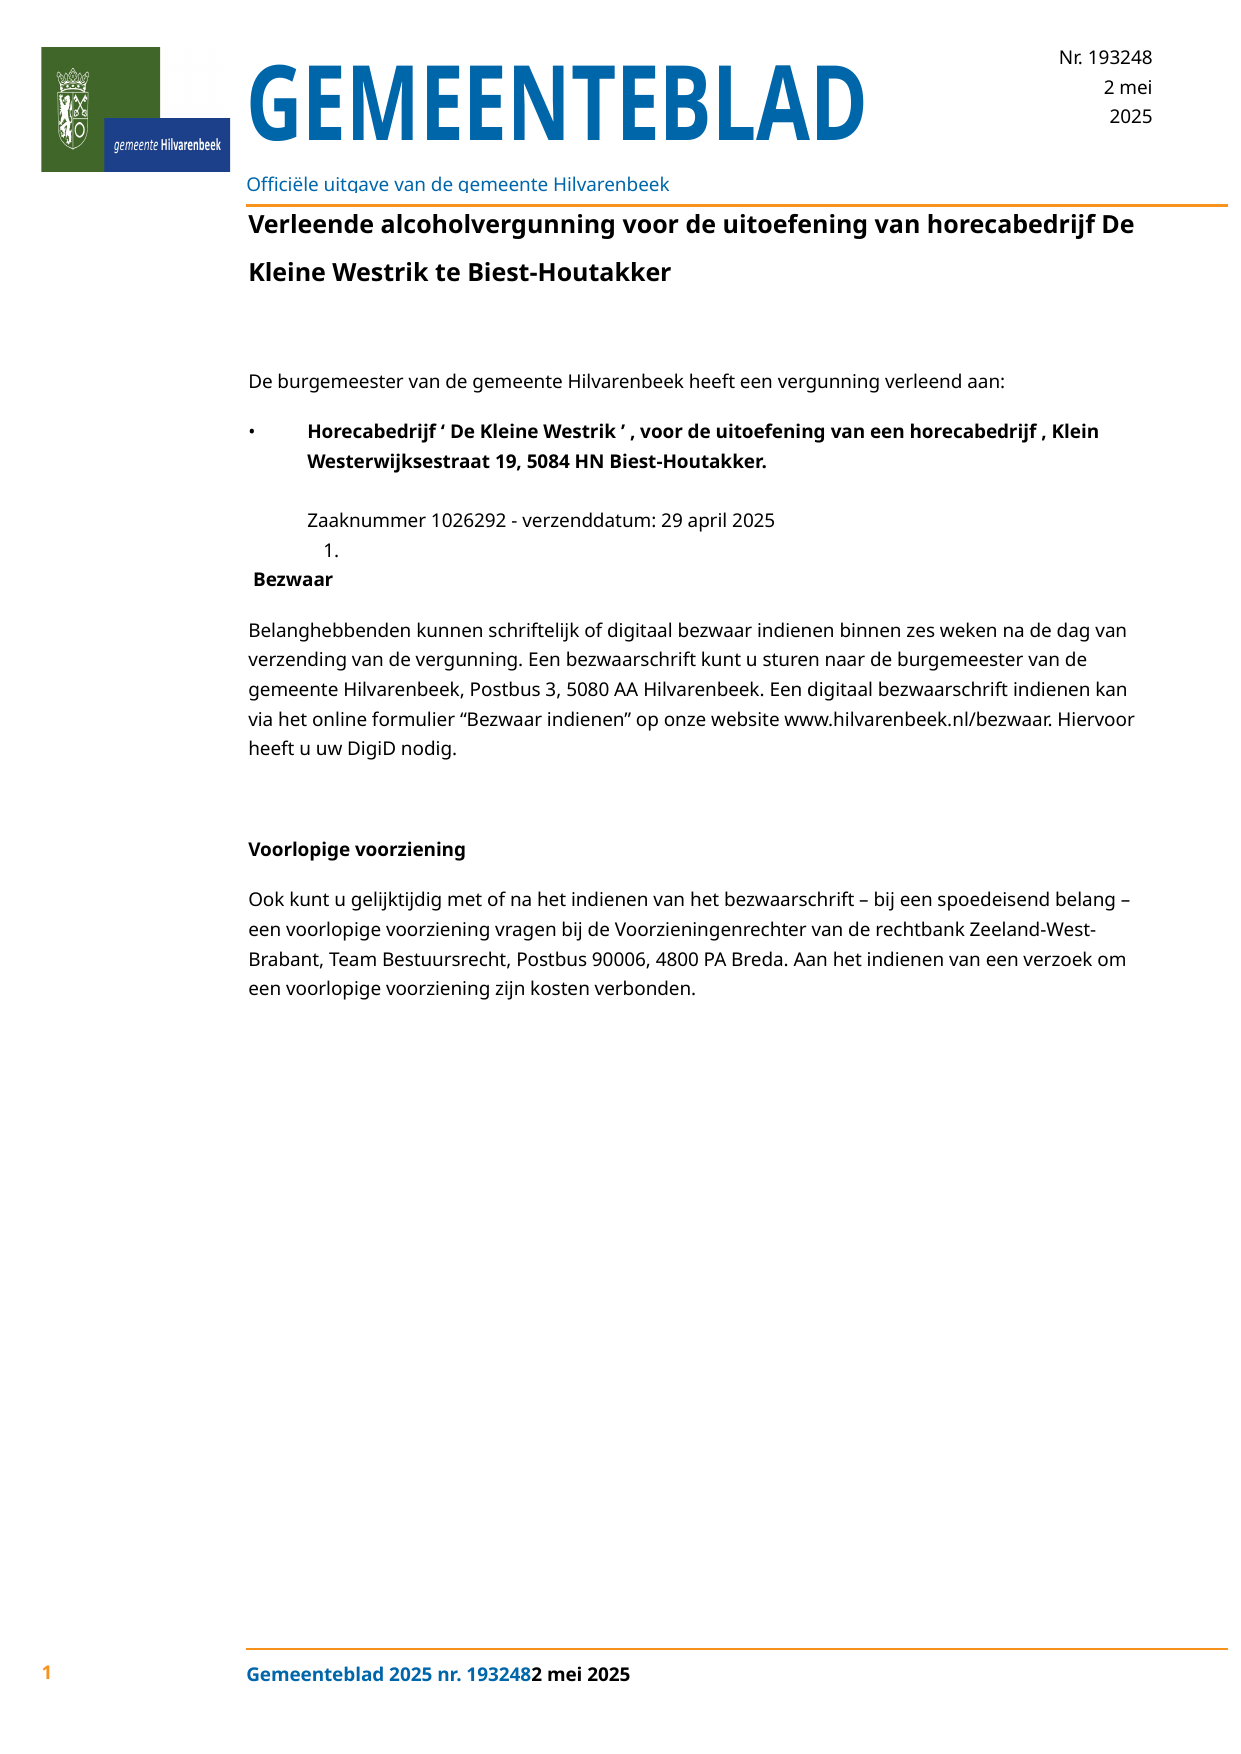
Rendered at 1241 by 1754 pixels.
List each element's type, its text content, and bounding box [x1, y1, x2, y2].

list Horecabedrijf ‘ De Kleine Westrik ’ , voor de uitoefening van een horecabedrijf , Klein Westerwijksestraat 19, 5084 HN Biest-Houtakker. [248, 419, 1152, 474]
text Verleende alcoholvergunning voor de uitoefening van horecabedrijf De Kleine Westrik te Biest-Houtakker [248, 207, 1152, 288]
list Zaaknummer 1026292 - verzenddatum: 29 april 2025 [248, 507, 1152, 533]
text Bezwaar [248, 567, 1152, 592]
text Voorlopige voorziening [248, 836, 1152, 862]
text De burgemeester van de gemeente Hilvarenbeek heeft een vergunning verleend aan: [248, 368, 1152, 394]
text Belanghebbenden kunnen schriftelijk of digitaal bezwaar indienen binnen zes weken na de dag van verzending van de vergunning. Een bezwaarschrift kunt u sturen naar de burgemeester van de gemeente Hilvarenbeek, Postbus 3, 5080 AA Hilvarenbeek. Een digitaal bezwaarschrift indienen kan via het online formulier “Bezwaar indienen” op onze website www.hilvarenbeek.nl/bezwaar. Hiervoor heeft u uw DigiD nodig. [248, 617, 1152, 761]
text Ook kunt u gelijktijdig met of na het indienen van het bezwaarschrift – bij een spoedeisend belang – een voorlopige voorziening vragen bij de Voorzieningenrechter van de rechtbank Zeeland-West-Brabant, Team Bestuursrecht, Postbus 90006, 4800 PA Breda. Aan het indienen van een verzoek om een voorlopige voorziening zijn kosten verbonden. [248, 887, 1152, 1001]
picture [41, 47, 231, 172]
